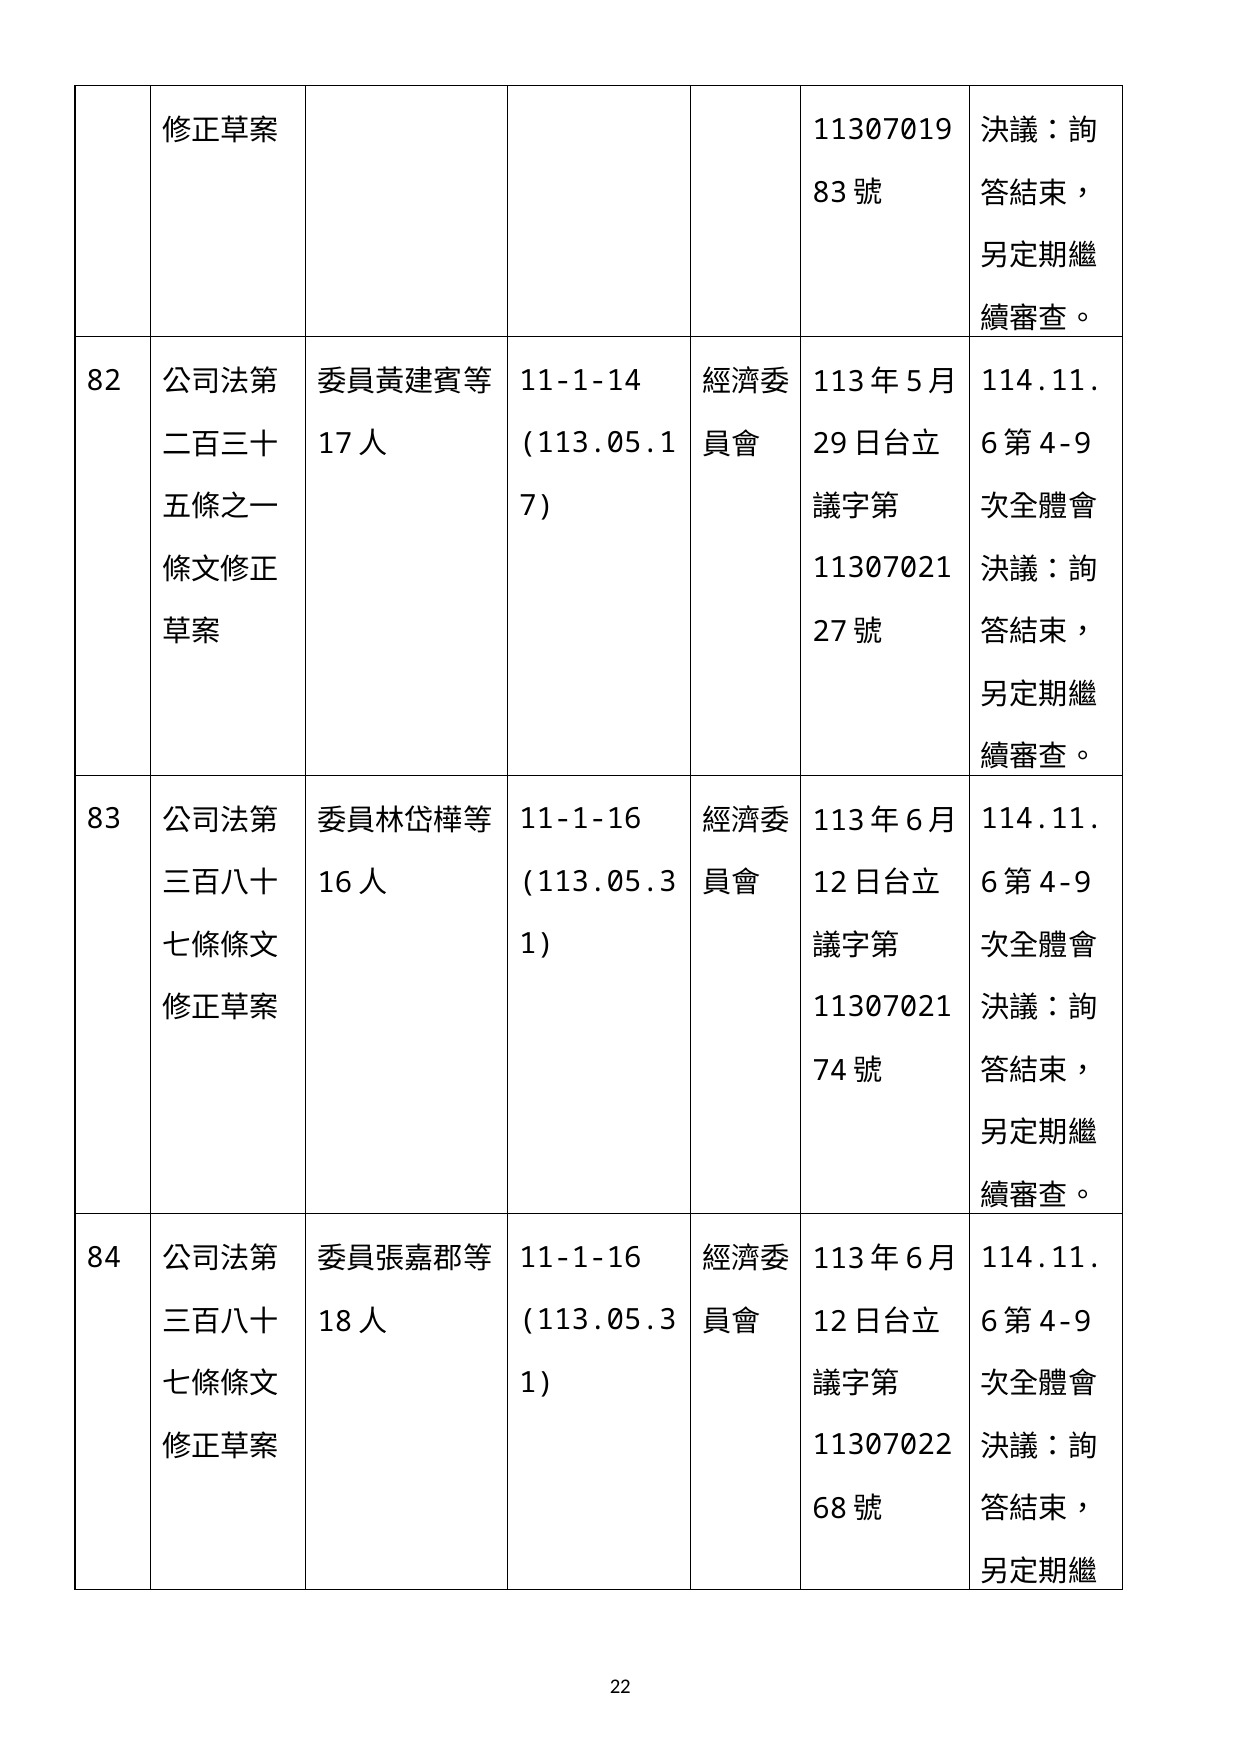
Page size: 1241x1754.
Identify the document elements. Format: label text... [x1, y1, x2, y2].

table_cell 82 [76, 337, 150, 775]
table_cell 委員林岱樺等16人 [306, 776, 507, 1213]
table_cell 經濟委員會 [691, 337, 800, 775]
table_cell 84 [76, 1214, 150, 1589]
table_cell 公司法第三百八十七條條文修正草案 [151, 1214, 305, 1589]
table_cell 經濟委員會 [691, 776, 800, 1213]
table_cell 經濟委員會 [691, 1214, 800, 1589]
table_cell 114.11.6第4-9次全體會決議：詢答結束，另定期繼 [970, 1214, 1122, 1589]
table_cell 114.11.6第4-9次全體會決議：詢答結束，另定期繼續審查。 [970, 776, 1122, 1213]
table_cell [76, 86, 150, 336]
table_cell 公司法第二百三十五條之一條文修正草案 [151, 337, 305, 775]
table_cell [508, 86, 690, 336]
table_cell 委員張嘉郡等18人 [306, 1214, 507, 1589]
table_cell 113年6月12日台立議字第1130702174號 [801, 776, 969, 1213]
table_cell [691, 86, 800, 336]
table_cell 11-1-14 (113.05.17) [508, 337, 690, 775]
table_cell 11-1-16 (113.05.31) [508, 1214, 690, 1589]
table_cell 公司法第三百八十七條條文修正草案 [151, 776, 305, 1213]
table_cell 委員黃建賓等17人 [306, 337, 507, 775]
table_cell 113年6月12日台立議字第1130702268號 [801, 1214, 969, 1589]
table_cell 83 [76, 776, 150, 1213]
table_cell 11-1-16 (113.05.31) [508, 776, 690, 1213]
table_cell 1130701983號 [801, 86, 969, 336]
table_cell [306, 86, 507, 336]
table_cell 決議：詢答結束，另定期繼續審查。 [970, 86, 1122, 336]
table_cell 修正草案 [151, 86, 305, 336]
table_cell 113年5月29日台立議字第1130702127號 [801, 337, 969, 775]
table_cell 114.11.6第4-9次全體會決議：詢答結束，另定期繼續審查。 [970, 337, 1122, 775]
